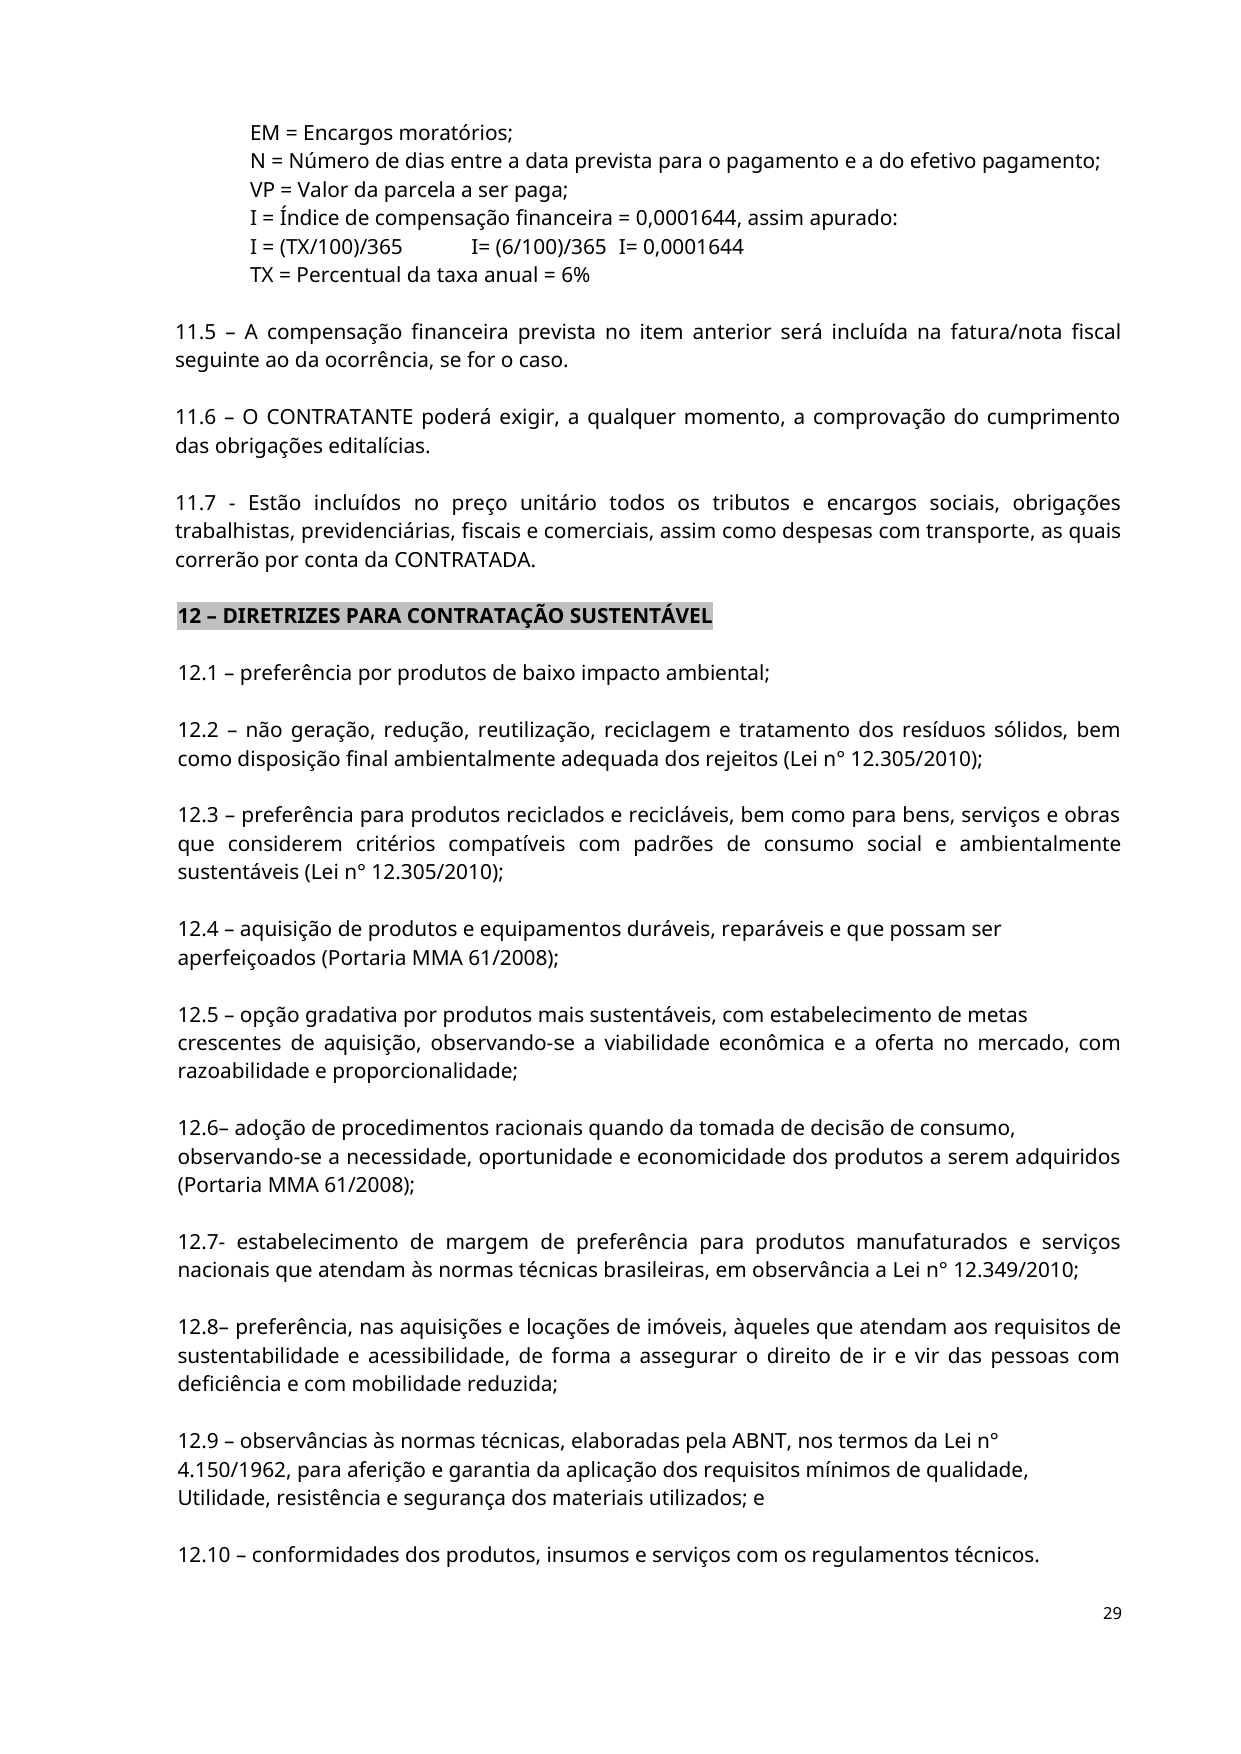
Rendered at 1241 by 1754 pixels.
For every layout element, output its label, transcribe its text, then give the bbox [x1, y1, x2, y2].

text 12.6– adoção de procedimentos racionais quando da tomada de decisão de consumo, [177, 1113, 1122, 1142]
text N = Número de dias entre a data prevista para o pagamento e a do efetivo pagamento; [250, 147, 1122, 175]
text TX = Percentual da taxa anual = 6% [250, 260, 1122, 289]
text 12.1 – preferência por produtos de baixo impacto ambiental; [177, 658, 1122, 687]
text 12.8– preferência, nas aquisições e locações de imóveis, àqueles que atendam aos requisitos de sustentabilidade e acessibilidade, de forma a assegurar o direito de ir e vir das pessoas com deficiência e com mobilidade reduzida; [177, 1312, 1122, 1398]
text 11.6 – O CONTRATANTE poderá exigir, a qualquer momento, a comprovação do cumprimento das obrigações editalícias. [175, 402, 1122, 459]
text 12.10 – conformidades dos produtos, insumos e serviços com os regulamentos técnicos. [177, 1540, 1122, 1568]
text 12.2 – não geração, redução, reutilização, reciclagem e tratamento dos resíduos sólidos, bem como disposição final ambientalmente adequada dos rejeitos (Lei n° 12.305/2010); [177, 715, 1122, 772]
text I = (TX/100)/365 I= (6/100)/365 I= 0,0001644 [250, 232, 1122, 260]
text 12.7- estabelecimento de margem de preferência para produtos manufaturados e serviços nacionais que atendam às normas técnicas brasileiras, em observância a Lei n° 12.349/2010; [177, 1227, 1122, 1284]
text I = Índice de compensação financeira = 0,0001644, assim apurado: [250, 203, 1122, 232]
text 12.4 – aquisição de produtos e equipamentos duráveis, reparáveis e que possam ser [177, 914, 1122, 943]
text observando-se a necessidade, oportunidade e economicidade dos produtos a serem adquiridos (Portaria MMA 61/2008); [177, 1142, 1122, 1199]
text EM = Encargos moratórios; [250, 118, 1122, 147]
text 12.5 – opção gradativa por produtos mais sustentáveis, com estabelecimento de metas [177, 1000, 1122, 1028]
text 12.3 – preferência para produtos reciclados e recicláveis, bem como para bens, serviços e obras que considerem critérios compatíveis com padrões de consumo social e ambientalmente sustentáveis (Lei n° 12.305/2010); [177, 801, 1122, 886]
text crescentes de aquisição, observando-se a viabilidade econômica e a oferta no mercado, com razoabilidade e proporcionalidade; [177, 1028, 1122, 1085]
text 4.150/1962, para aferição e garantia da aplicação dos requisitos mínimos de qualidade, [177, 1455, 1122, 1483]
text 12.9 – observâncias às normas técnicas, elaboradas pela ABNT, nos termos da Lei n° [177, 1426, 1122, 1455]
text 12 – DIRETRIZES PARA CONTRATAÇÃO SUSTENTÁVEL [177, 602, 1122, 630]
text 11.5 – A compensação financeira prevista no item anterior será incluída na fatura/nota fiscal seguinte ao da ocorrência, se for o caso. [175, 317, 1122, 374]
text Utilidade, resistência e segurança dos materiais utilizados; e [177, 1483, 1122, 1512]
text aperfeiçoados (Portaria MMA 61/2008); [177, 943, 1122, 971]
text 11.7 - Estão incluídos no preço unitário todos os tributos e encargos sociais, obrigações trabalhistas, previdenciárias, fiscais e comerciais, assim como despesas com transporte, as quais correrão por conta da CONTRATADA. [175, 488, 1122, 573]
text VP = Valor da parcela a ser paga; [250, 175, 1122, 203]
